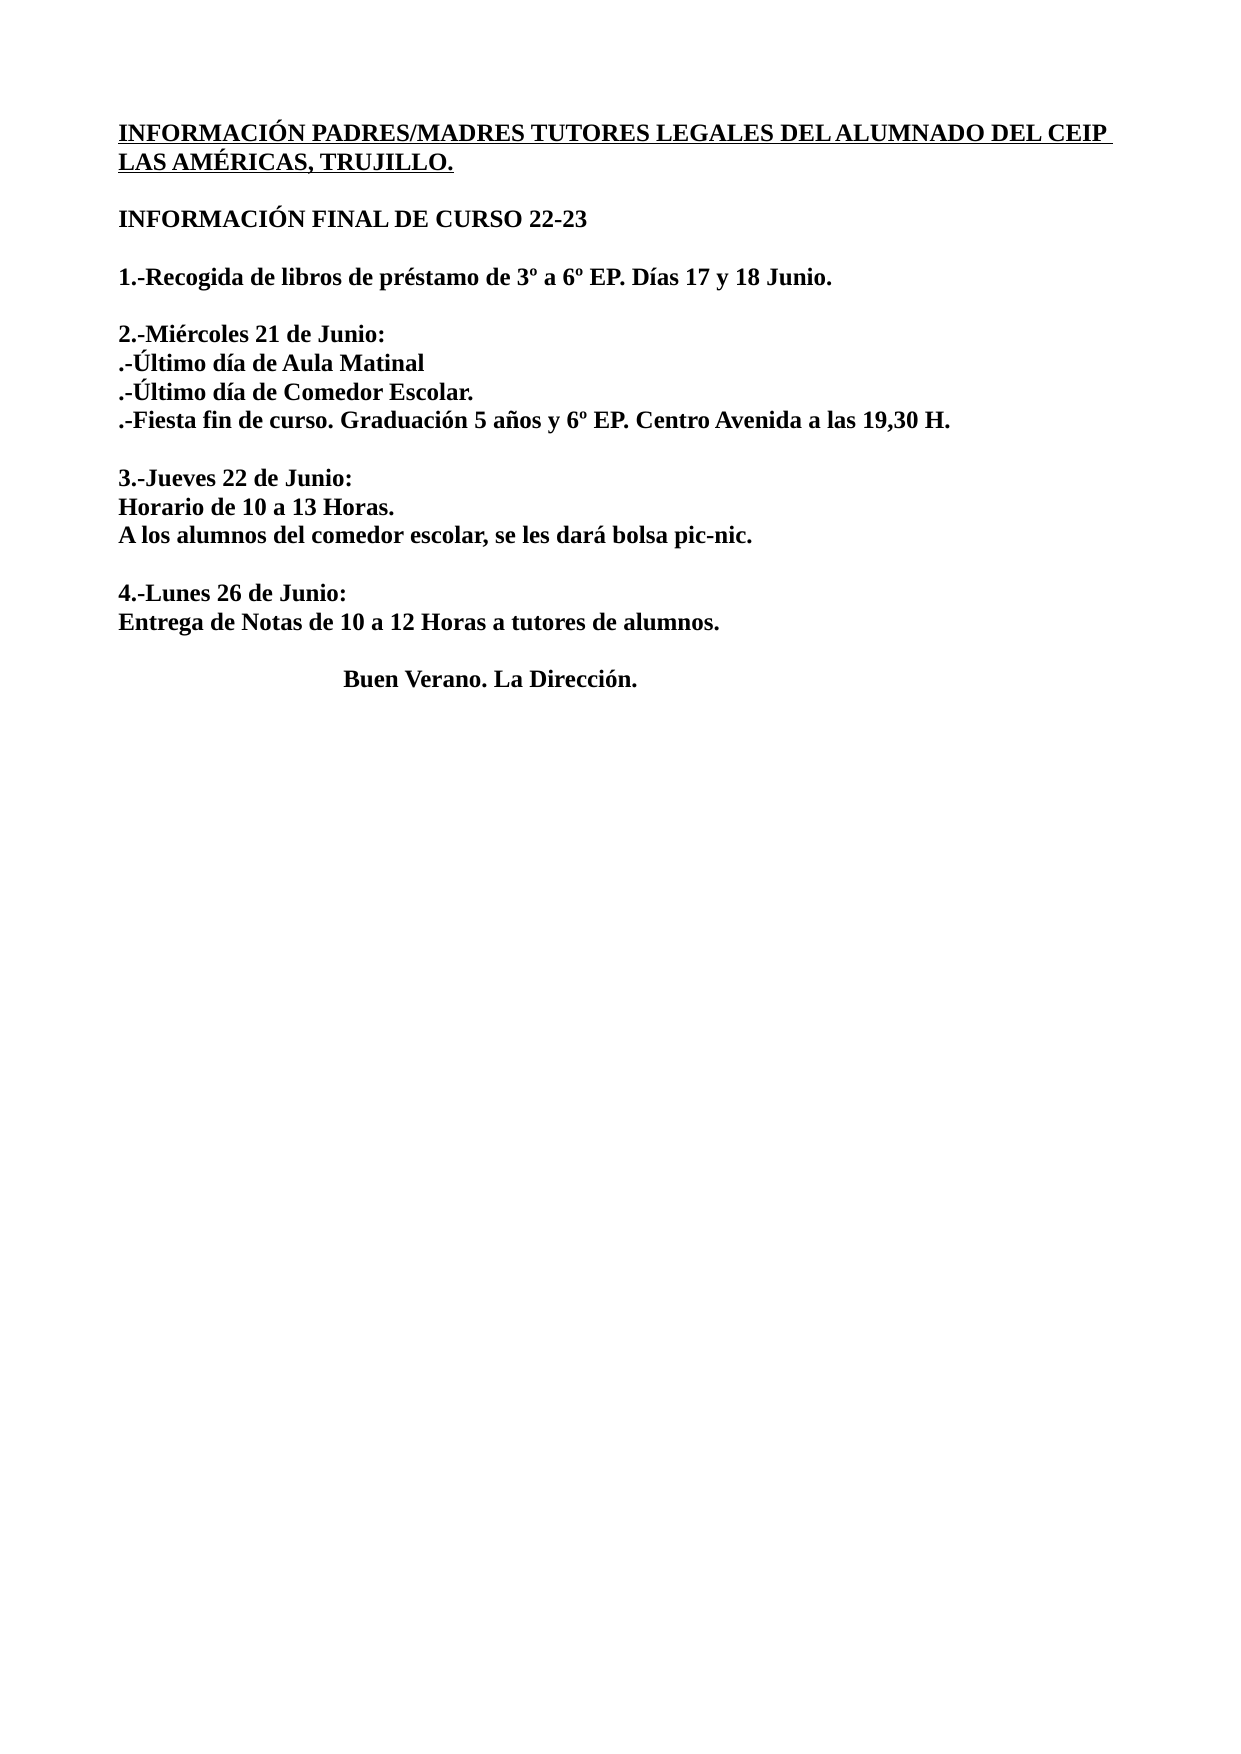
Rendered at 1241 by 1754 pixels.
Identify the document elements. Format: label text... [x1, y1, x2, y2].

text .-Último día de Aula Matinal [118, 348, 1122, 377]
text .-Fiesta fin de curso. Graduación 5 años y 6º EP. Centro Avenida a las 19,30 H. [118, 406, 1122, 434]
text 2.-Miércoles 21 de Junio: [118, 319, 1122, 348]
text INFORMACIÓN PADRES/MADRES TUTORES LEGALES DEL ALUMNADO DEL CEIP LAS AMÉRICAS, TRUJILLO. [118, 118, 1122, 176]
text 3.-Jueves 22 de Junio: [118, 463, 1122, 492]
text 4.-Lunes 26 de Junio: [118, 578, 1122, 607]
text Horario de 10 a 13 Horas. [118, 492, 1122, 521]
text .-Último día de Comedor Escolar. [118, 377, 1122, 406]
text 1.-Recogida de libros de préstamo de 3º a 6º EP. Días 17 y 18 Junio. [118, 262, 1122, 291]
text Entrega de Notas de 10 a 12 Horas a tutores de alumnos. [118, 607, 1122, 636]
text A los alumnos del comedor escolar, se les dará bolsa pic-nic. [118, 521, 1122, 549]
text Buen Verano. La Dirección. [118, 664, 1122, 693]
text INFORMACIÓN FINAL DE CURSO 22-23 [118, 204, 1122, 233]
